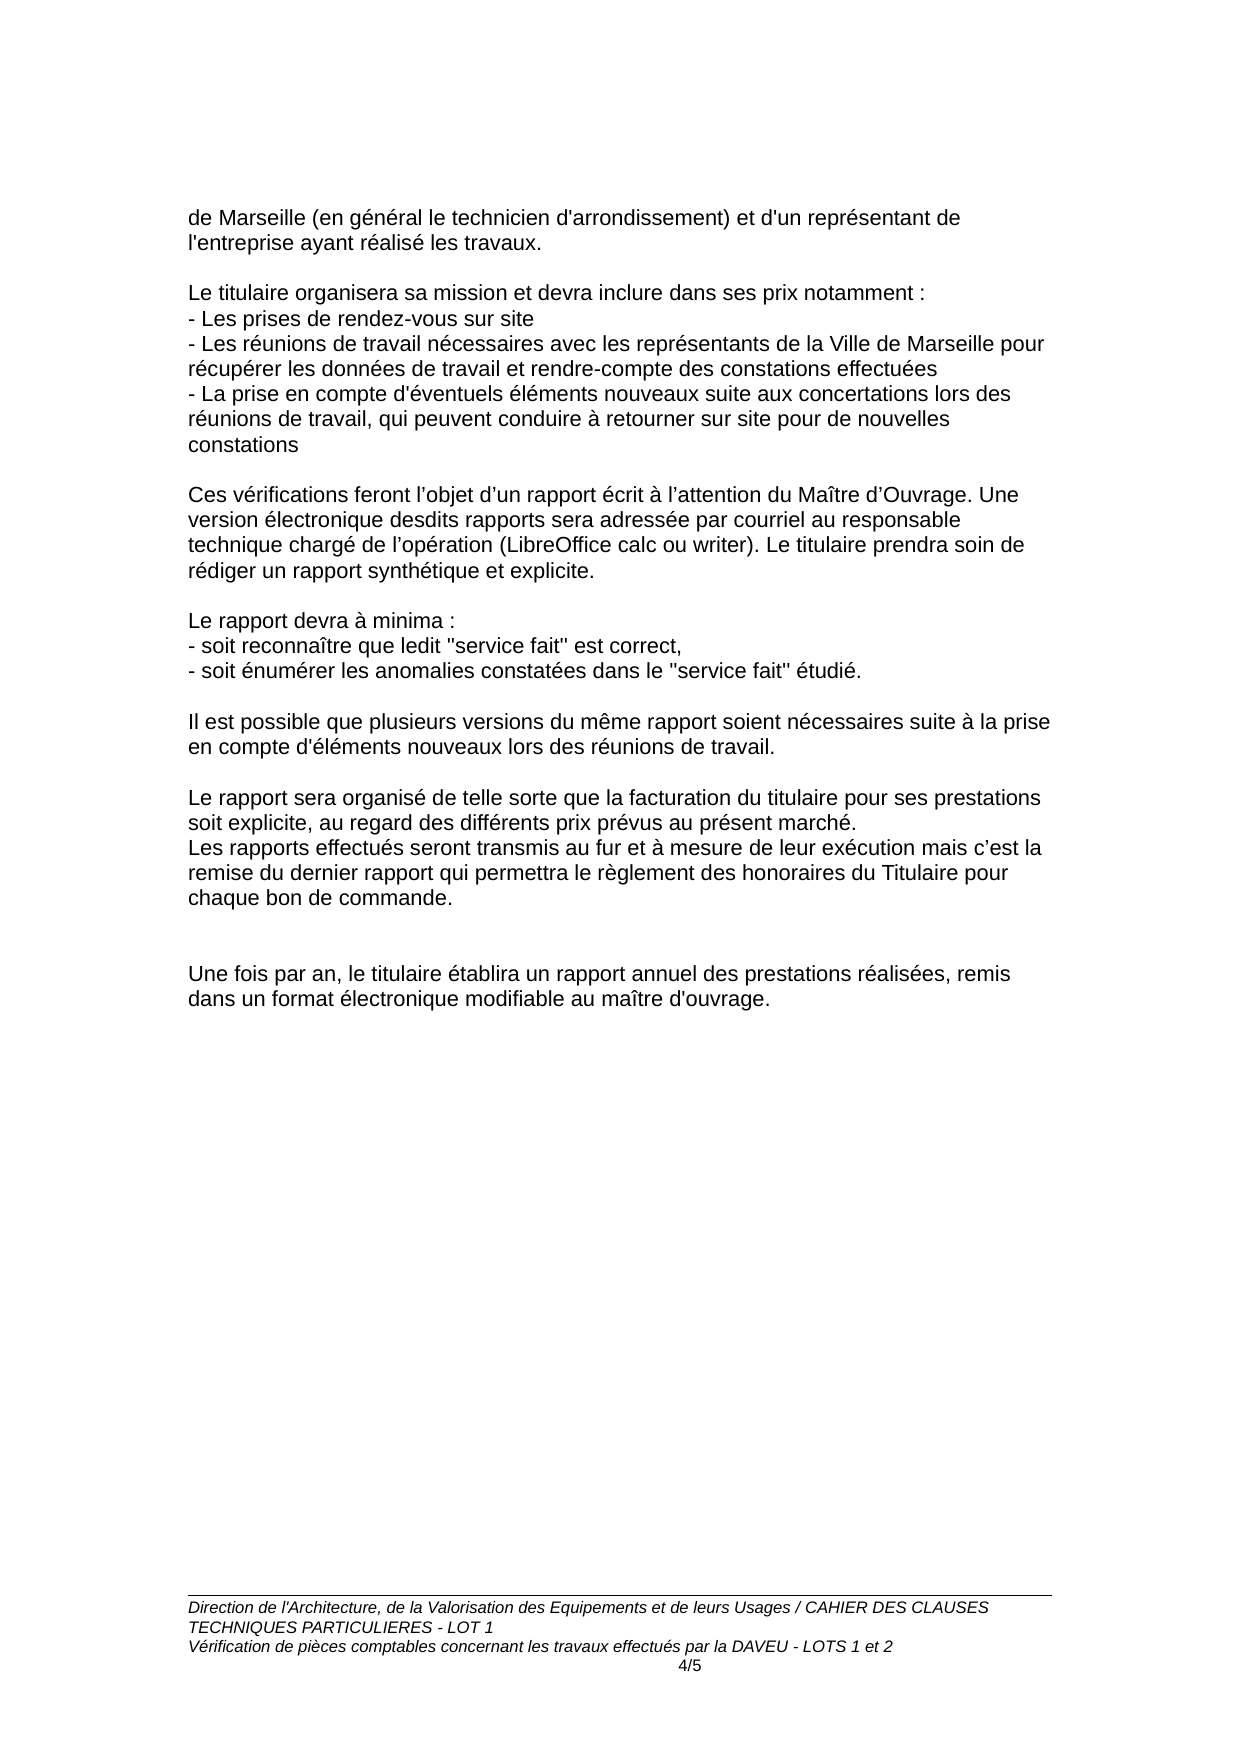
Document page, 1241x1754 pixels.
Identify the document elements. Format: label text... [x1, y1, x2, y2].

text Le rapport sera organisé de telle sorte que la facturation du titulaire pour ses prestations soit explicite, au regard des différents prix prévus au présent marché. [188, 784, 1052, 835]
text de Marseille (en général le technicien d'arrondissement) et d'un représentant de l'entreprise ayant réalisé les travaux. [188, 204, 1052, 255]
text Il est possible que plusieurs versions du même rapport soient nécessaires suite à la prise en compte d'éléments nouveaux lors des réunions de travail. [188, 709, 1052, 759]
text - soit énumérer les anomalies constatées dans le ''service fait'' étudié. [188, 658, 1052, 683]
text - La prise en compte d'éventuels éléments nouveaux suite aux concertations lors des réunions de travail, qui peuvent conduire à retourner sur site pour de nouvelles constations [188, 381, 1052, 457]
text Le rapport devra à minima : [188, 608, 1052, 633]
text Une fois par an, le titulaire établira un rapport annuel des prestations réalisées, remis dans un format électronique modifiable au maître d'ouvrage. [188, 961, 1052, 1011]
text Les rapports effectués seront transmis au fur et à mesure de leur exécution mais c’est la remise du dernier rapport qui permettra le règlement des honoraires du Titulaire pour chaque bon de commande. [188, 835, 1052, 910]
text Ces vérifications feront l’objet d’un rapport écrit à l’attention du Maître d’Ouvrage. Une version électronique desdits rapports sera adressée par courriel au responsable technique chargé de l’opération (LibreOffice calc ou writer). Le titulaire prendra soin de rédiger un rapport synthétique et explicite. [188, 482, 1052, 583]
text - soit reconnaître que ledit ''service fait'' est correct, [188, 633, 1052, 658]
text Le titulaire organisera sa mission et devra inclure dans ses prix notamment : [188, 280, 1052, 305]
text - Les prises de rendez-vous sur site [188, 305, 1052, 331]
text - Les réunions de travail nécessaires avec les représentants de la Ville de Marseille pour récupérer les données de travail et rendre-compte des constations effectuées [188, 331, 1052, 381]
